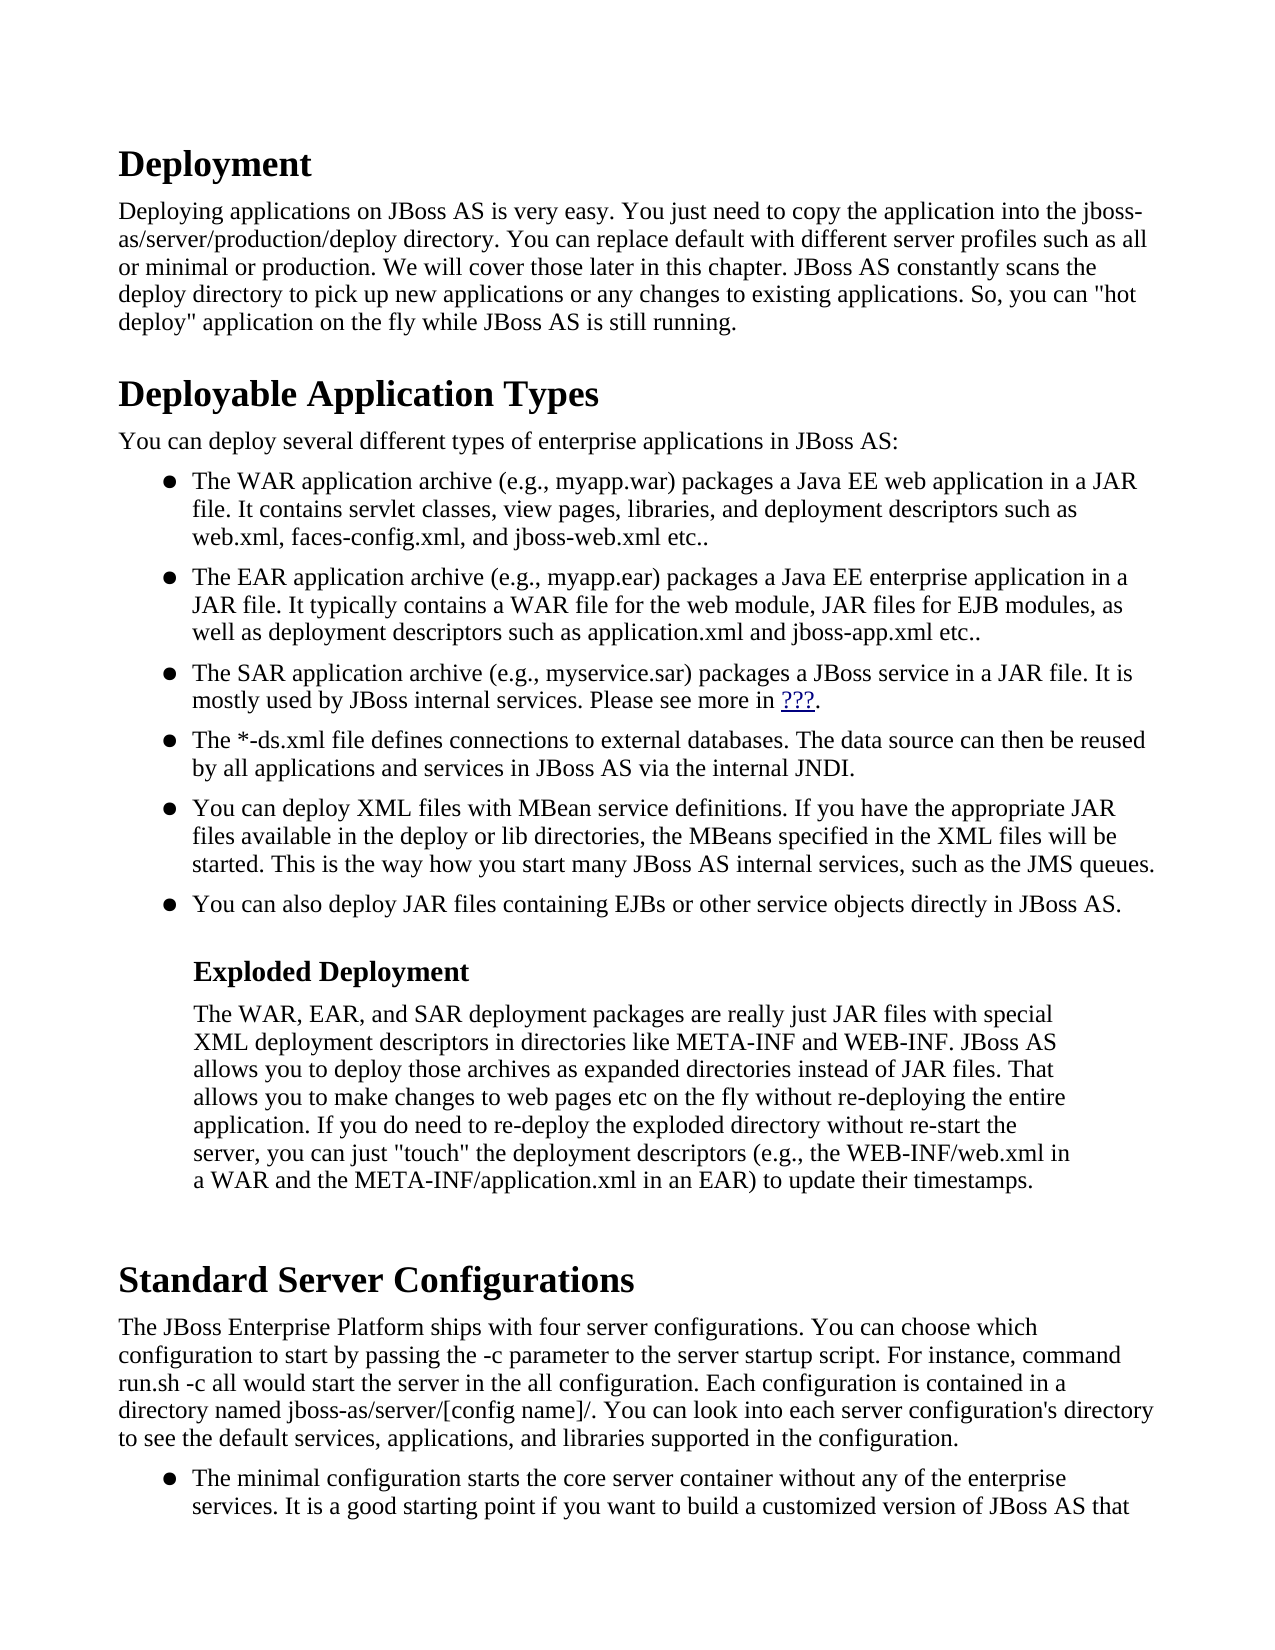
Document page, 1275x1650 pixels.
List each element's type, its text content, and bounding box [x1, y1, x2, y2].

subtitle Exploded Deployment [193, 955, 1082, 988]
list The WAR application archive (e.g., myapp.war) packages a Java EE web application in a JAR file. It contains servlet classes, view pages, libraries, and deployment descriptors such as web.xml, faces-config.xml, and jboss-web.xml etc.. [162, 467, 1157, 551]
list The EAR application archive (e.g., myapp.ear) packages a Java EE enterprise application in a JAR file. It typically contains a WAR file for the web module, JAR files for EJB modules, as well as deployment descriptors such as application.xml and jboss-app.xml etc.. [162, 563, 1157, 646]
text You can deploy several different types of enterprise applications in JBoss AS: [118, 427, 1157, 455]
subtitle Deployment [118, 143, 1157, 185]
text The WAR, EAR, and SAR deployment packages are really just JAR files with special XML deployment descriptors in directories like META-INF and WEB-INF. JBoss AS allows you to deploy those archives as expanded directories instead of JAR files. That allows you to make changes to web pages etc on the fly without re-deploying the entire application. If you do need to re-deploy the exploded directory without re-start the server, you can just "touch" the deployment descriptors (e.g., the WEB-INF/web.xml in a WAR and the META-INF/application.xml in an EAR) to update their timestamps. [193, 1000, 1082, 1194]
list You can also deploy JAR files containing EJBs or other service objects directly in JBoss AS. [162, 890, 1157, 918]
text The JBoss Enterprise Platform ships with four server configurations. You can choose which configuration to start by passing the -c parameter to the server startup script. For instance, command run.sh -c all would start the server in the all configuration. Each configuration is contained in a directory named jboss-as/server/[config name]/. You can look into each server configuration's directory to see the default services, applications, and libraries supported in the configuration. [118, 1313, 1157, 1452]
list The minimal configuration starts the core server container without any of the enterprise services. It is a good starting point if you want to build a customized version of JBoss AS that [162, 1464, 1157, 1520]
subtitle Deployable Application Types [118, 373, 1157, 415]
text Deploying applications on JBoss AS is very easy. You just need to copy the application into the jboss-as/server/production/deploy directory. You can replace default with different server profiles such as all or minimal or production. We will cover those later in this chapter. JBoss AS constantly scans the deploy directory to pick up new applications or any changes to existing applications. So, you can "hot deploy" application on the fly while JBoss AS is still running. [118, 197, 1157, 336]
list The SAR application archive (e.g., myservice.sar) packages a JBoss service in a JAR file. It is mostly used by JBoss internal services. Please see more in ???. [162, 659, 1157, 714]
list The *-ds.xml file defines connections to external databases. The data source can then be reused by all applications and services in JBoss AS via the internal JNDI. [162, 727, 1157, 782]
list You can deploy XML files with MBean service definitions. If you have the appropriate JAR files available in the deploy or lib directories, the MBeans specified in the XML files will be started. This is the way how you start many JBoss AS internal services, such as the JMS queues. [162, 794, 1157, 878]
subtitle Standard Server Configurations [118, 1259, 1157, 1301]
